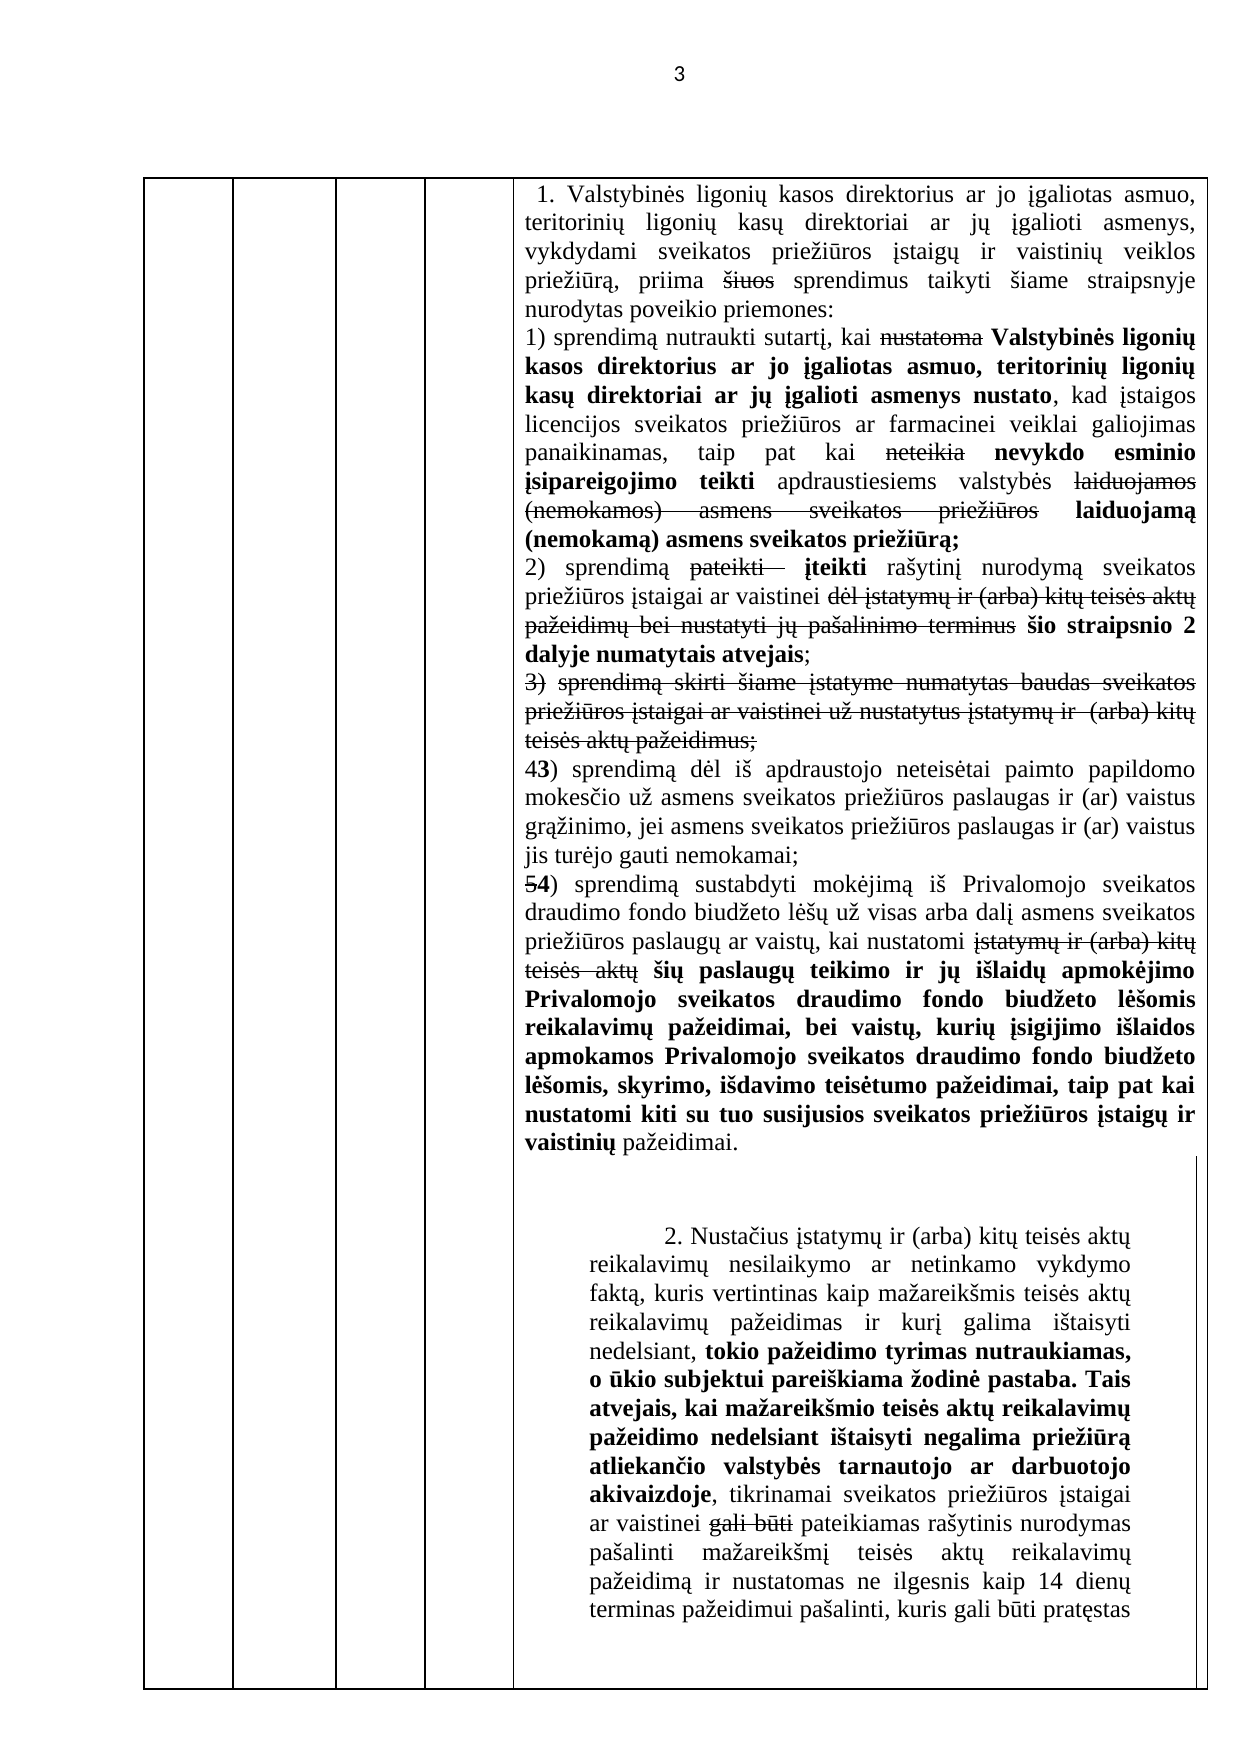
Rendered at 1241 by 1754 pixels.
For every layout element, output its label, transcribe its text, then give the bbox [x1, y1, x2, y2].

table_cell [234, 179, 335, 1688]
table_cell 1. Valstybinės ligonių kasos direktorius ar jo įgaliotas asmuo, teritorinių ligonių kasų direktoriai ar jų įgalioti asmenys, vykdydami sveikatos priežiūros įstaigų ir vaistinių veiklos priežiūrą, priima šiuos sprendimus taikyti šiame straipsnyje nurodytas poveikio priemones: 1) sprendimą nutraukti sutartį, kai nustatoma Valstybinės ligonių kasos direktorius ar jo įgaliotas asmuo, teritorinių ligonių kasų direktoriai ar jų įgalioti asmenys nustato, kad įstaigos licencijos sveikatos priežiūros ar farmacinei veiklai galiojimas panaikinamas, taip pat kai neteikia nevykdo esminio įsipareigojimo teikti apdraustiesiems valstybės laiduojamos (nemokamos) asmens sveikatos priežiūros laiduojamą (nemokamą) asmens sveikatos priežiūrą; 2) sprendimą pateikti įteikti rašytinį nurodymą sveikatos priežiūros įstaigai ar vaistinei dėl įstatymų ir (arba) kitų teisės aktų pažeidimų bei nustatyti jų pašalinimo terminus šio straipsnio 2 dalyje numatytais atvejais; 3) sprendimą skirti šiame įstatyme numatytas baudas sveikatos priežiūros įstaigai ar vaistinei už nustatytus įstatymų ir (arba) kitų teisės aktų pažeidimus; 43) sprendimą dėl iš apdraustojo neteisėtai paimto papildomo mokesčio už asmens sveikatos priežiūros paslaugas ir (ar) vaistus grąžinimo, jei asmens sveikatos priežiūros paslaugas ir (ar) vaistus jis turėjo gauti nemokamai; 54) sprendimą sustabdyti mokėjimą iš Privalomojo sveikatos draudimo fondo biudžeto lėšų už visas arba dalį asmens sveikatos priežiūros paslaugų ar vaistų, kai nustatomi įstatymų ir (arba) kitų teisės aktų šių paslaugų teikimo ir jų išlaidų apmokėjimo Privalomojo sveikatos draudimo fondo biudžeto lėšomis reikalavimų pažeidimai, bei vaistų, kurių įsigijimo išlaidos apmokamos Privalomojo sveikatos draudimo fondo biudžeto lėšomis, skyrimo, išdavimo teisėtumo pažeidimai, taip pat kai nustatomi kiti su tuo susijusios sveikatos priežiūros įstaigų ir vaistinių pažeidimai. 2. Nustačius įstatymų ir (arba) kitų teisės aktų reikalavimų nesilaikymo ar netinkamo vykdymo faktą, kuris vertintinas kaip mažareikšmis teisės aktų reikalavimų pažeidimas ir kurį galima ištaisyti nedelsiant, tokio pažeidimo tyrimas nutraukiamas, o ūkio subjektui pareiškiama žodinė pastaba. Tais atvejais, kai mažareikšmio teisės aktų reikalavimų pažeidimo nedelsiant ištaisyti negalima priežiūrą atliekančio valstybės tarnautojo ar darbuotojo akivaizdoje, tikrinamai sveikatos priežiūros įstaigai ar vaistinei gali būti pateikiamas rašytinis nurodymas pašalinti mažareikšmį teisės aktų reikalavimų pažeidimą ir nustatomas ne ilgesnis kaip 14 dienų terminas pažeidimui pašalinti, kuris gali būti pratęstas [514, 179, 1207, 1688]
table_cell [145, 179, 232, 1688]
table_cell [337, 179, 424, 1688]
table_cell [426, 179, 513, 1688]
